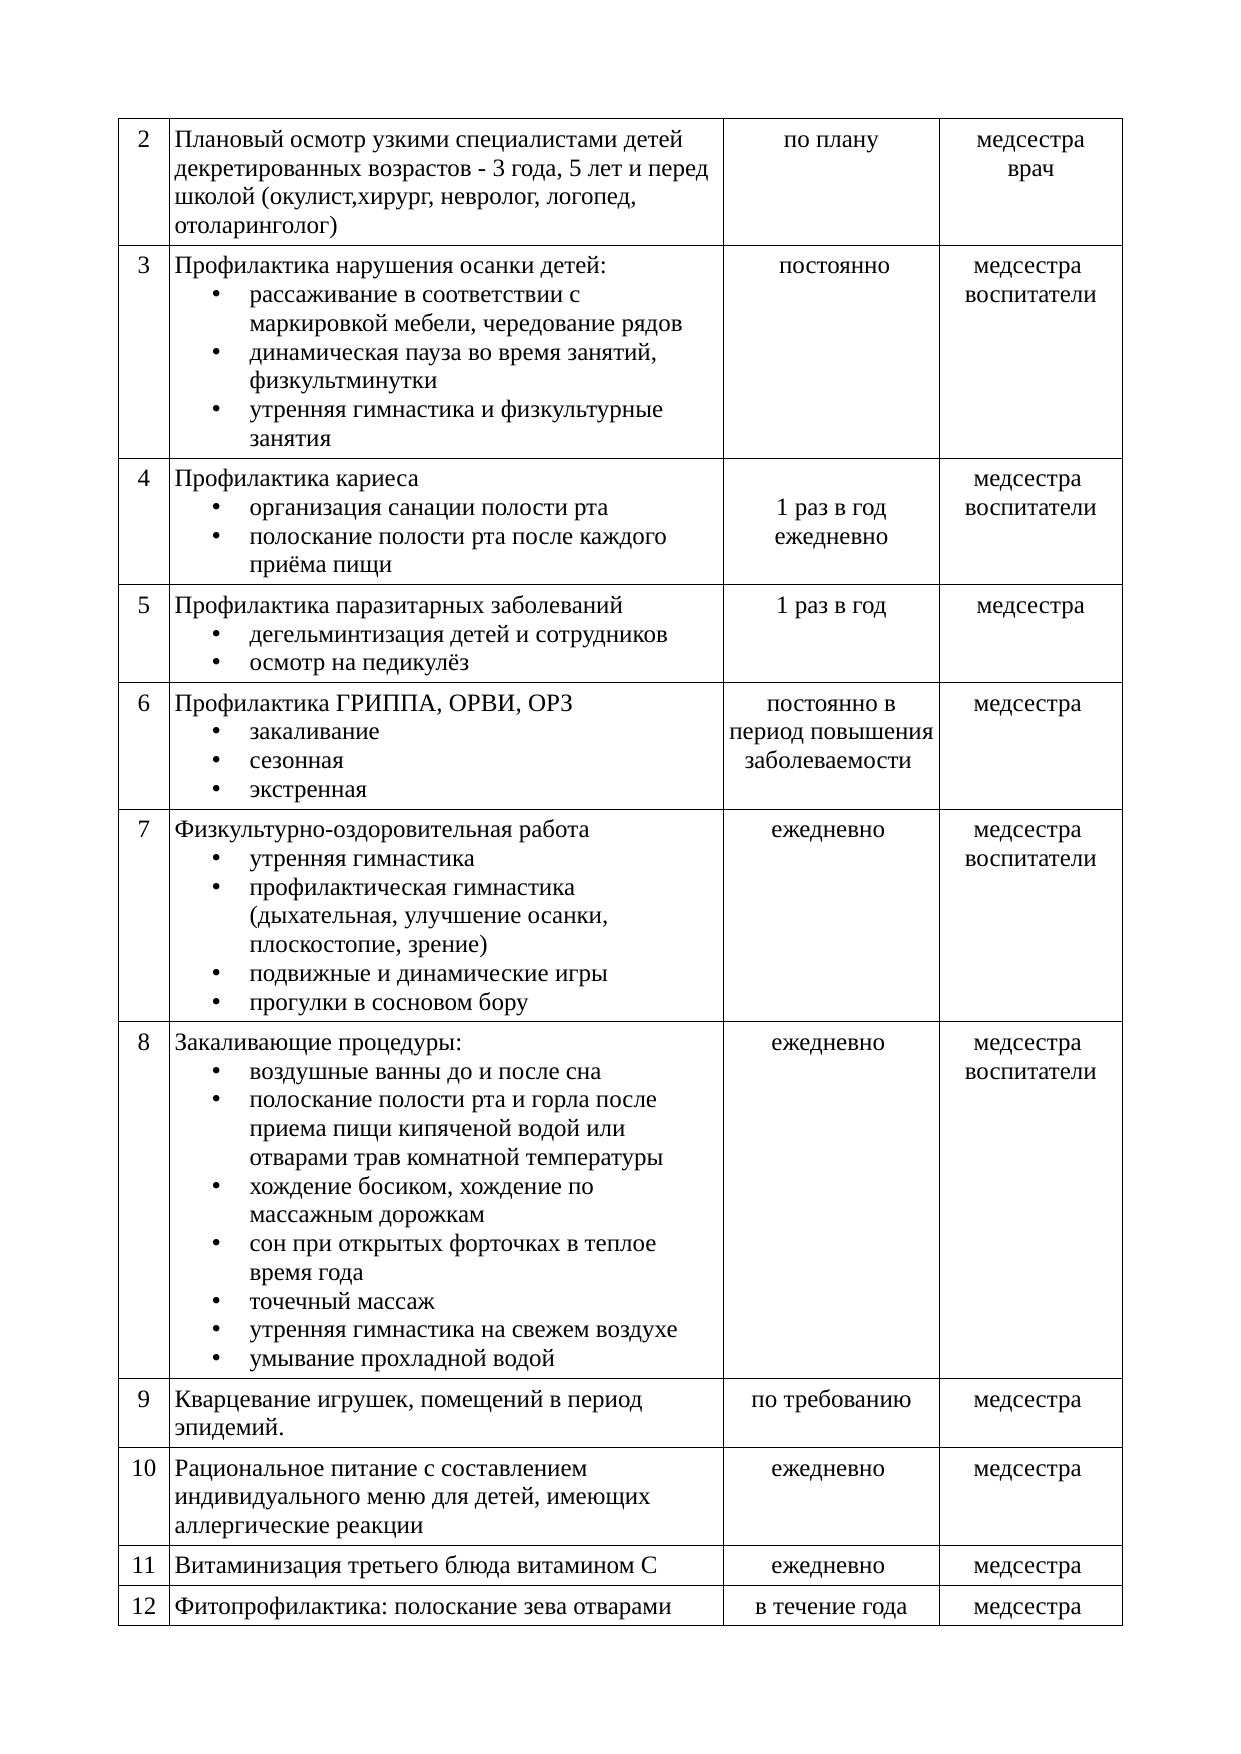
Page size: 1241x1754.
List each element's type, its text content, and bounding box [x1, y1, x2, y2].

table_cell 12 [119, 1586, 169, 1625]
table_cell 7 [119, 810, 169, 1021]
table_cell медсестра [940, 1586, 1122, 1625]
table_cell медсестра [940, 683, 1122, 808]
table_cell медсестра [940, 1448, 1122, 1545]
table_cell медсестра воспитатели [940, 1022, 1122, 1378]
table_cell 1 раз в год ежедневно [724, 459, 939, 584]
table_cell постоянно [724, 246, 939, 457]
table_cell ежедневно [724, 1448, 939, 1545]
table_cell медсестра врач [940, 119, 1122, 245]
table_cell 11 [119, 1546, 169, 1585]
table_cell Закаливающие процедуры: воздушные ванны до и после сна полоскание полости рта и горла после приема пищи кипяченой водой или отварами трав комнатной температуры хождение босиком, хождение по массажным дорожкам сон при открытых форточках в теплое время года точечный массаж утренняя гимнастика на свежем воздухе умывание прохладной водой [170, 1022, 723, 1378]
table_cell Витаминизация третьего блюда витамином С [170, 1546, 723, 1585]
table_cell по требованию [724, 1379, 939, 1447]
table_cell медсестра [940, 1546, 1122, 1585]
table_cell медсестра [940, 1379, 1122, 1447]
table_cell 1 раз в год [724, 585, 939, 682]
table_cell 9 [119, 1379, 169, 1447]
table_cell Профилактика паразитарных заболеваний дегельминтизация детей и сотрудников осмотр на педикулёз [170, 585, 723, 682]
table_cell 2 [119, 119, 169, 245]
table_cell постоянно в период повышения заболеваемости [724, 683, 939, 808]
table_cell Плановый осмотр узкими специалистами детей декретированных возрастов - 3 года, 5 лет и перед школой (окулист,хирург, невролог, логопед, отоларинголог) [170, 119, 723, 245]
table_cell медсестра [940, 585, 1122, 682]
table_cell 4 [119, 459, 169, 584]
table_cell 6 [119, 683, 169, 808]
table_cell Физкультурно-оздоровительная работа утренняя гимнастика профилактическая гимнастика (дыхательная, улучшение осанки, плоскостопие, зрение) подвижные и динамические игры прогулки в сосновом бору [170, 810, 723, 1021]
table_cell Фитопрофилактика: полоскание зева отварами [170, 1586, 723, 1625]
table_cell ежедневно [724, 810, 939, 1021]
table_cell 3 [119, 246, 169, 457]
table_cell 8 [119, 1022, 169, 1378]
table_cell ежедневно [724, 1022, 939, 1378]
table_cell 10 [119, 1448, 169, 1545]
table_cell ежедневно [724, 1546, 939, 1585]
table_cell Профилактика кариеса организация санации полости рта полоскание полости рта после каждого приёма пищи [170, 459, 723, 584]
table_cell Профилактика ГРИППА, ОРВИ, ОРЗ закаливание сезонная экстренная [170, 683, 723, 808]
table_cell медсестра воспитатели [940, 246, 1122, 457]
table_cell медсестра воспитатели [940, 459, 1122, 584]
table_cell по плану [724, 119, 939, 245]
table_cell Кварцевание игрушек, помещений в период эпидемий. [170, 1379, 723, 1447]
table_cell Профилактика нарушения осанки детей: рассаживание в соответствии с маркировкой мебели, чередование рядов динамическая пауза во время занятий, физкультминутки утренняя гимнастика и физкультурные занятия [170, 246, 723, 457]
table_cell в течение года [724, 1586, 939, 1625]
table_cell медсестра воспитатели [940, 810, 1122, 1021]
table_cell Рациональное питание с составлением индивидуального меню для детей, имеющих аллергические реакции [170, 1448, 723, 1545]
table_cell 5 [119, 585, 169, 682]
